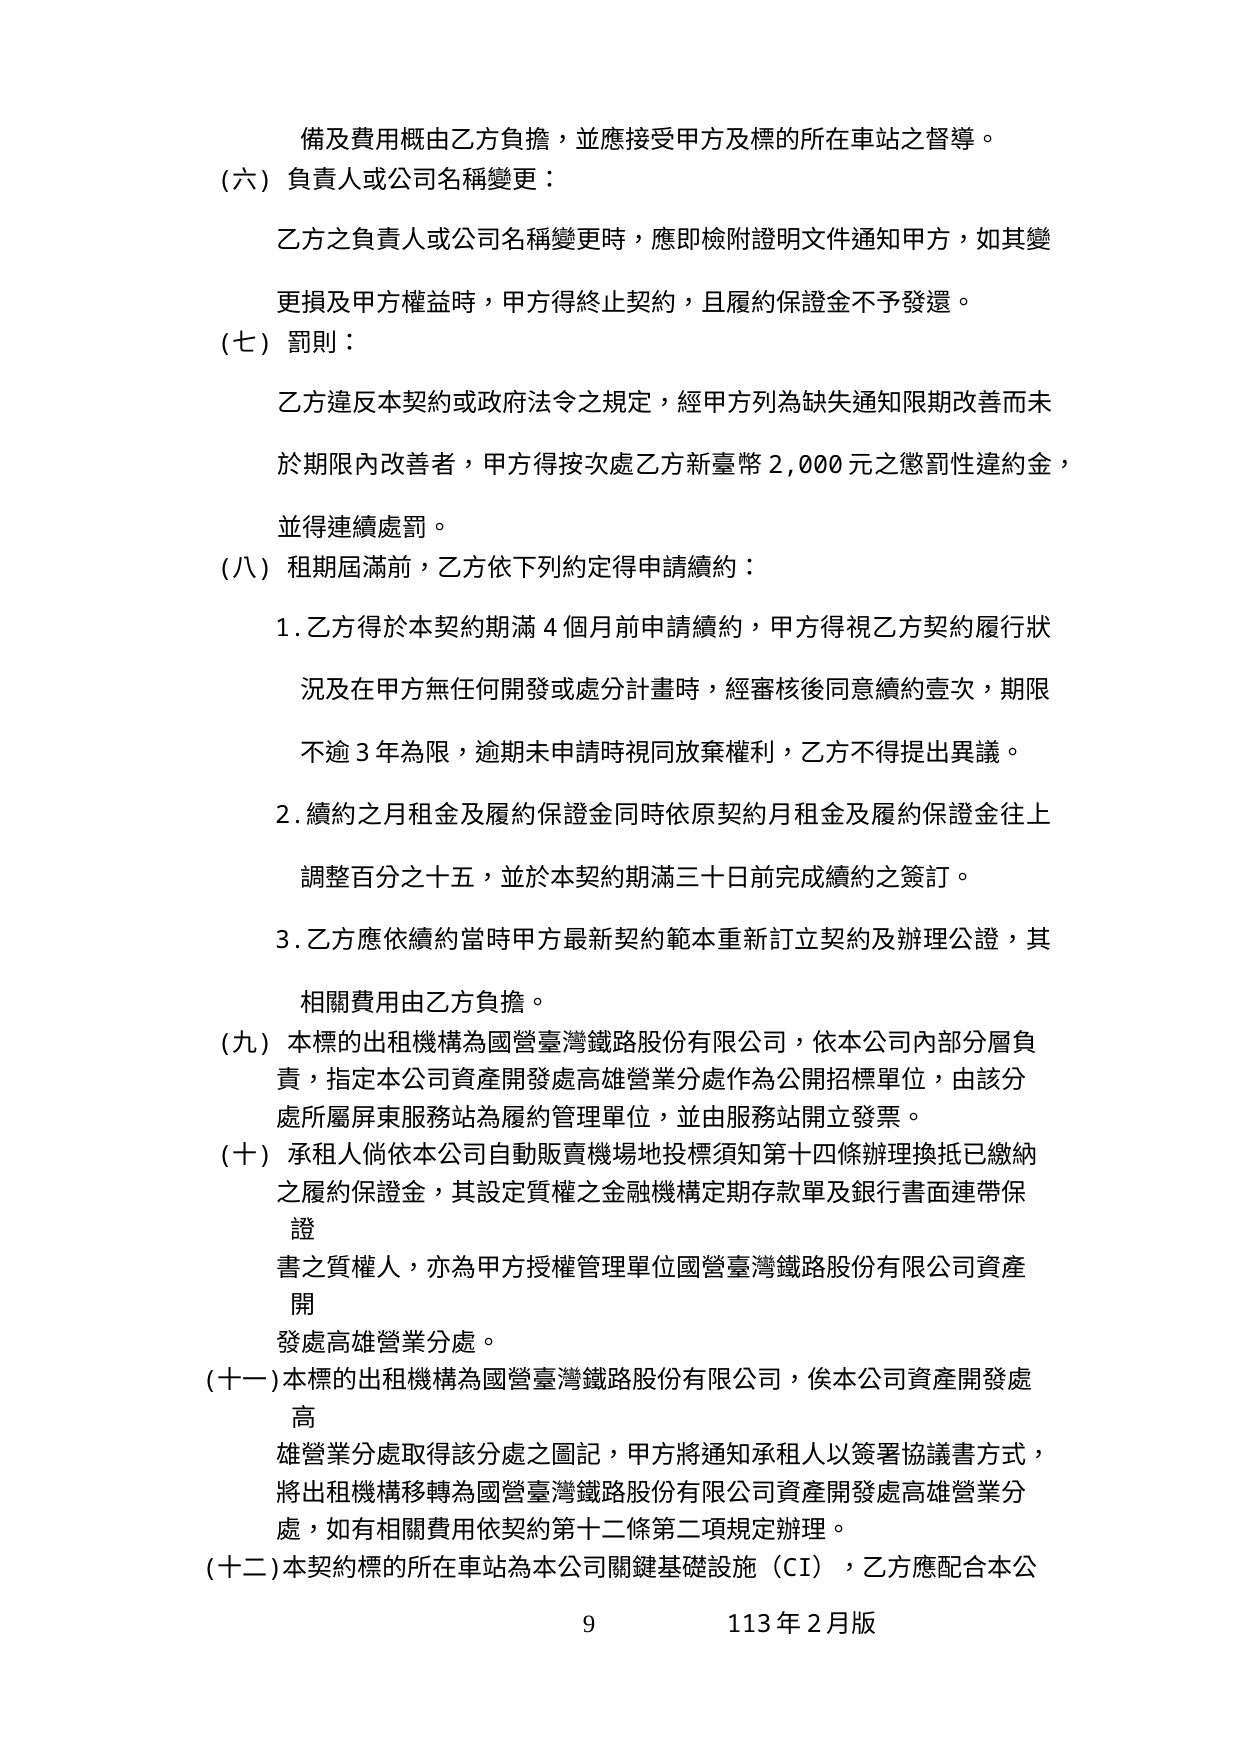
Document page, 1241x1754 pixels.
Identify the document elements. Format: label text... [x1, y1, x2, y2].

text 3.乙方應依續約當時甲方最新契約範本重新訂立契約及辦理公證，其相關費用由乙方負擔。 [275, 896, 1053, 1021]
text 乙方之負責人或公司名稱變更時，應即檢附證明文件通知甲方，如其變更損及甲方權益時，甲方得終止契約，且履約保證金不予發還。 [276, 196, 1053, 321]
text (十一)本標的出租機構為國營臺灣鐵路股份有限公司，俟本公司資產開發處高 [187, 1359, 1047, 1434]
text 之履約保證金，其設定質權之金融機構定期存款單及銀行書面連帶保證 [276, 1171, 1047, 1246]
text 發處高雄營業分處。 [276, 1321, 1047, 1359]
text 將出租機構移轉為國營臺灣鐵路股份有限公司資產開發處高雄營業分 [276, 1471, 1047, 1509]
text (十二)本契約標的所在車站為本公司關鍵基礎設施（CI），乙方應配合本公 [187, 1546, 1047, 1584]
text 書之質權人，亦為甲方授權管理單位國營臺灣鐵路股份有限公司資產開 [276, 1246, 1047, 1321]
text (七) 罰則： [187, 321, 1047, 359]
text 1.乙方得於本契約期滿4個月前申請續約，甲方得視乙方契約履行狀況及在甲方無任何開發或處分計畫時，經審核後同意續約壹次，期限不逾3年為限，逾期未申請時視同放棄權利，乙方不得提出異議。 [275, 584, 1053, 771]
text 雄營業分處取得該分處之圖記，甲方將通知承租人以簽署協議書方式， [276, 1434, 1047, 1471]
text (六) 負責人或公司名稱變更： [187, 159, 1047, 196]
text 備及費用概由乙方負擔，並應接受甲方及標的所在車站之督導。 [275, 96, 1053, 159]
text (九) 本標的出租機構為國營臺灣鐵路股份有限公司，依本公司內部分層負責，指定本公司資產開發處高雄營業分處作為公開招標單位，由該分處所屬屏東服務站為履約管理單位，並由服務站開立發票。 [187, 1021, 1047, 1134]
text (八) 租期屆滿前，乙方依下列約定得申請續約： [187, 546, 1047, 584]
text 乙方違反本契約或政府法令之規定，經甲方列為缺失通知限期改善而未於期限內改善者，甲方得按次處乙方新臺幣2,000元之懲罰性違約金，並得連續處罰。 [278, 359, 1053, 546]
text (十) 承租人倘依本公司自動販賣機場地投標須知第十四條辦理換抵已繳納 [187, 1134, 1047, 1171]
text 2.續約之月租金及履約保證金同時依原契約月租金及履約保證金往上調整百分之十五，並於本契約期滿三十日前完成續約之簽訂。 [275, 771, 1053, 896]
text 處，如有相關費用依契約第十二條第二項規定辦理。 [276, 1509, 1047, 1546]
